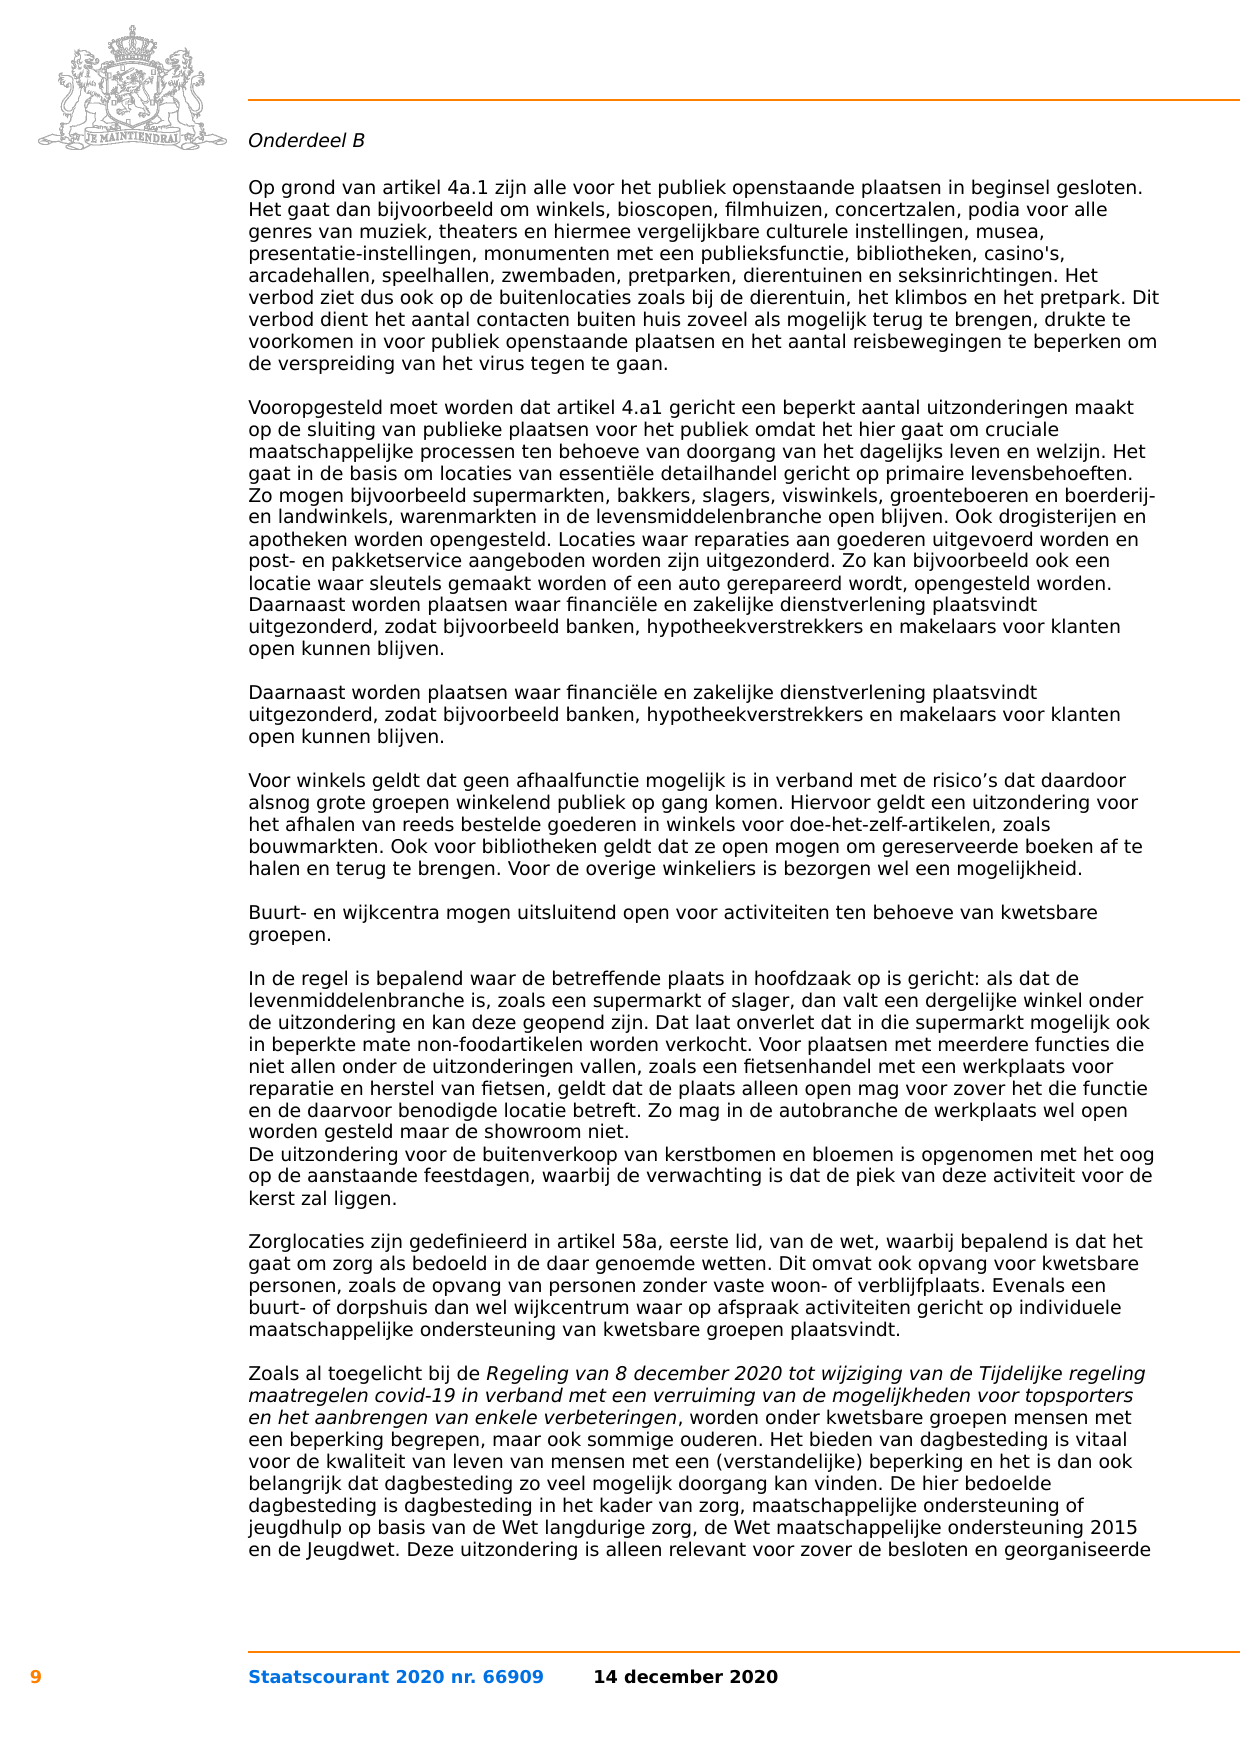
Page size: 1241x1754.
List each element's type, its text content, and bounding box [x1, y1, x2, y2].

text Buurt- en wijkcentra mogen uitsluitend open voor activiteiten ten behoeve van kwetsbare groepen. [248, 902, 1163, 946]
text Zorglocaties zijn gedefinieerd in artikel 58a, eerste lid, van de wet, waarbij bepalend is dat het gaat om zorg als bedoeld in de daar genoemde wetten. Dit omvat ook opvang voor kwetsbare personen, zoals de opvang van personen zonder vaste woon- of verblijfplaats. Evenals een buurt- of dorpshuis dan wel wijkcentrum waar op afspraak activiteiten gericht op individuele maatschappelijke ondersteuning van kwetsbare groepen plaatsvindt. [248, 1231, 1163, 1341]
text Daarnaast worden plaatsen waar financiële en zakelijke dienstverlening plaatsvindt uitgezonderd, zodat bijvoorbeeld banken, hypotheekverstrekkers en makelaars voor klanten open kunnen blijven. [248, 682, 1163, 748]
text Vooropgesteld moet worden dat artikel 4.a1 gericht een beperkt aantal uitzonderingen maakt op de sluiting van publieke plaatsen voor het publiek omdat het hier gaat om cruciale maatschappelijke processen ten behoeve van doorgang van het dagelijks leven en welzijn. Het gaat in de basis om locaties van essentiële detailhandel gericht op primaire levensbehoeften. Zo mogen bijvoorbeeld supermarkten, bakkers, slagers, viswinkels, groenteboeren en boerderij- en landwinkels, warenmarkten in de levensmiddelenbranche open blijven. Ook drogisterijen en apotheken worden opengesteld. Locaties waar reparaties aan goederen uitgevoerd worden en post- en pakketservice aangeboden worden zijn uitgezonderd. Zo kan bijvoorbeeld ook een locatie waar sleutels gemaakt worden of een auto gerepareerd wordt, opengesteld worden. Daarnaast worden plaatsen waar financiële en zakelijke dienstverlening plaatsvindt uitgezonderd, zodat bijvoorbeeld banken, hypotheekverstrekkers en makelaars voor klanten open kunnen blijven. [248, 397, 1163, 660]
subtitle Onderdeel B [248, 130, 1163, 152]
text De uitzondering voor de buitenverkoop van kerstbomen en bloemen is opgenomen met het oog op de aanstaande feestdagen, waarbij de verwachting is dat de piek van deze activiteit voor de kerst zal liggen. [248, 1143, 1163, 1209]
text Voor winkels geldt dat geen afhaalfunctie mogelijk is in verband met de risico’s dat daardoor alsnog grote groepen winkelend publiek op gang komen. Hiervoor geldt een uitzondering voor het afhalen van reeds bestelde goederen in winkels voor doe-het-zelf-artikelen, zoals bouwmarkten. Ook voor bibliotheken geldt dat ze open mogen om gereserveerde boeken af te halen en terug te brengen. Voor de overige winkeliers is bezorgen wel een mogelijkheid. [248, 770, 1163, 880]
picture [38, 25, 227, 150]
text Zoals al toegelicht bij de Regeling van 8 december 2020 tot wijziging van de Tijdelijke regeling maatregelen covid-19 in verband met een verruiming van de mogelijkheden voor topsporters en het aanbrengen van enkele verbeteringen, worden onder kwetsbare groepen mensen met een beperking begrepen, maar ook sommige ouderen. Het bieden van dagbesteding is vitaal voor de kwaliteit van leven van mensen met een (verstandelijke) beperking en het is dan ook belangrijk dat dagbesteding zo veel mogelijk doorgang kan vinden. De hier bedoelde dagbesteding is dagbesteding in het kader van zorg, maatschappelijke ondersteuning of jeugdhulp op basis van de Wet langdurige zorg, de Wet maatschappelijke ondersteuning 2015 en de Jeugdwet. Deze uitzondering is alleen relevant voor zover de besloten en georganiseerde [248, 1363, 1163, 1561]
text Op grond van artikel 4a.1 zijn alle voor het publiek openstaande plaatsen in beginsel gesloten. Het gaat dan bijvoorbeeld om winkels, bioscopen, filmhuizen, concertzalen, podia voor alle genres van muziek, theaters en hiermee vergelijkbare culturele instellingen, musea, presentatie-instellingen, monumenten met een publieksfunctie, bibliotheken, casino's, arcadehallen, speelhallen, zwembaden, pretparken, dierentuinen en seksinrichtingen. Het verbod ziet dus ook op de buitenlocaties zoals bij de dierentuin, het klimbos en het pretpark. Dit verbod dient het aantal contacten buiten huis zoveel als mogelijk terug te brengen, drukte te voorkomen in voor publiek openstaande plaatsen en het aantal reisbewegingen te beperken om de verspreiding van het virus tegen te gaan. [248, 177, 1163, 375]
text In de regel is bepalend waar de betreffende plaats in hoofdzaak op is gericht: als dat de levenmiddelenbranche is, zoals een supermarkt of slager, dan valt een dergelijke winkel onder de uitzondering en kan deze geopend zijn. Dat laat onverlet dat in die supermarkt mogelijk ook in beperkte mate non-foodartikelen worden verkocht. Voor plaatsen met meerdere functies die niet allen onder de uitzonderingen vallen, zoals een fietsenhandel met een werkplaats voor reparatie en herstel van fietsen, geldt dat de plaats alleen open mag voor zover het die functie en de daarvoor benodigde locatie betreft. Zo mag in de autobranche de werkplaats wel open worden gesteld maar de showroom niet. [248, 968, 1163, 1143]
